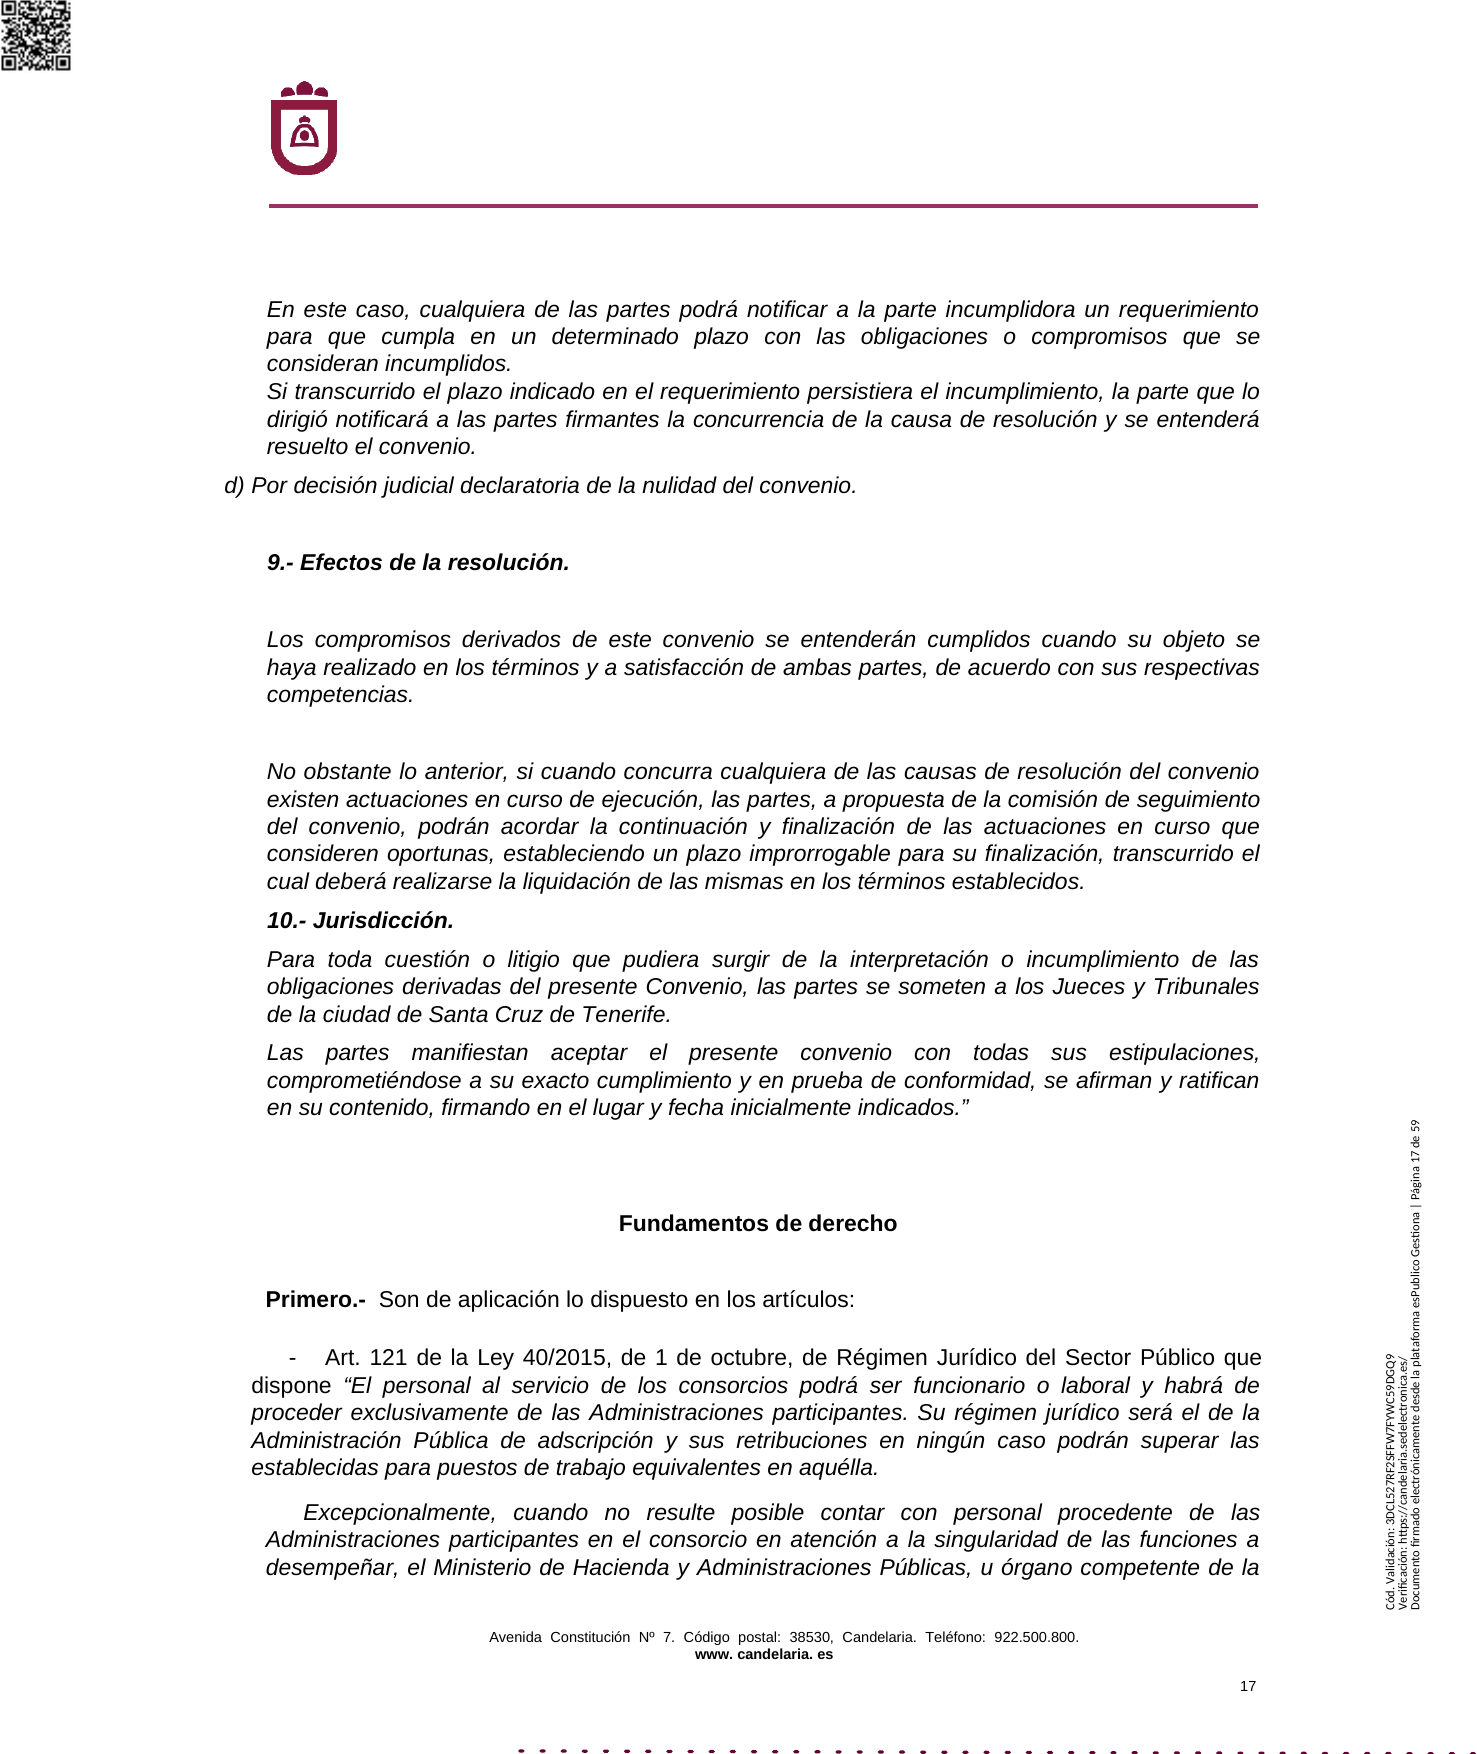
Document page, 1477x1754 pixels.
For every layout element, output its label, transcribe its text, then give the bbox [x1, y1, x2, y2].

text En este caso, cualquiera de las partes podrá notificar a la parte incumplidora un requerimiento para que cumpla en un determinado plazo con las obligaciones o compromisos que se consideran incumplidos. [267, 296, 1263, 377]
text 9.- Efectos de la resolución. [267, 549, 1264, 575]
text Los compromisos derivados de este convenio se entenderán cumplidos cuando su objeto se haya realizado en los términos y a satisfacción de ambas partes, de acuerdo con sus respectivas competencias. [267, 626, 1263, 707]
text Las partes manifiestan aceptar el presente convenio con todas sus estipulaciones, comprometiéndose a su exacto cumplimiento y en prueba de conformidad, se afirman y ratifican en su contenido, firmando en el lugar y fecha inicialmente indicados.” [267, 1039, 1263, 1120]
list Por decisión judicial declaratoria de la nulidad del convenio. [224, 472, 1263, 498]
subtitle Fundamentos de derecho [252, 1209, 1277, 1236]
text No obstante lo anterior, si cuando concurra cualquiera de las causas de resolución del convenio existen actuaciones en curso de ejecución, las partes, a propuesta de la comisión de seguimiento del convenio, podrán acordar la continuación y finalización de las actuaciones en curso que consideren oportunas, estableciendo un plazo improrrogable para su finalización, transcurrido el cual deberá realizarse la liquidación de las mismas en los términos establecidos. [267, 758, 1263, 894]
text Si transcurrido el plazo indicado en el requerimiento persistiera el incumplimiento, la parte que lo dirigió notificará a las partes firmantes la concurrencia de la causa de resolución y se entenderá resuelto el convenio. [267, 378, 1263, 459]
text Excepcionalmente, cuando no resulte posible contar con personal procedente de las Administraciones participantes en el consorcio en atención a la singularidad de las funciones a desempeñar, el Ministerio de Hacienda y Administraciones Públicas, u órgano competente de la [266, 1499, 1263, 1580]
list Art. 121 de la Ley 40/2015, de 1 de octubre, de Régimen Jurídico del Sector Público que dispone “El personal al servicio de los consorcios podrá ser funcionario o laboral y habrá de proceder exclusivamente de las Administraciones participantes. Su régimen jurídico será el de la Administración Pública de adscripción y sus retribuciones en ningún caso podrán superar las establecidas para puestos de trabajo equivalentes en aquélla. [251, 1344, 1263, 1480]
text Primero.- Son de aplicación lo dispuesto en los artículos: [265, 1286, 1263, 1313]
text Para toda cuestión o litigio que pudiera surgir de la interpretación o incumplimiento de las obligaciones derivadas del presente Convenio, las partes se someten a los Jueces y Tribunales de la ciudad de Santa Cruz de Tenerife. [267, 946, 1263, 1027]
text 10.- Jurisdicción. [267, 907, 1264, 933]
